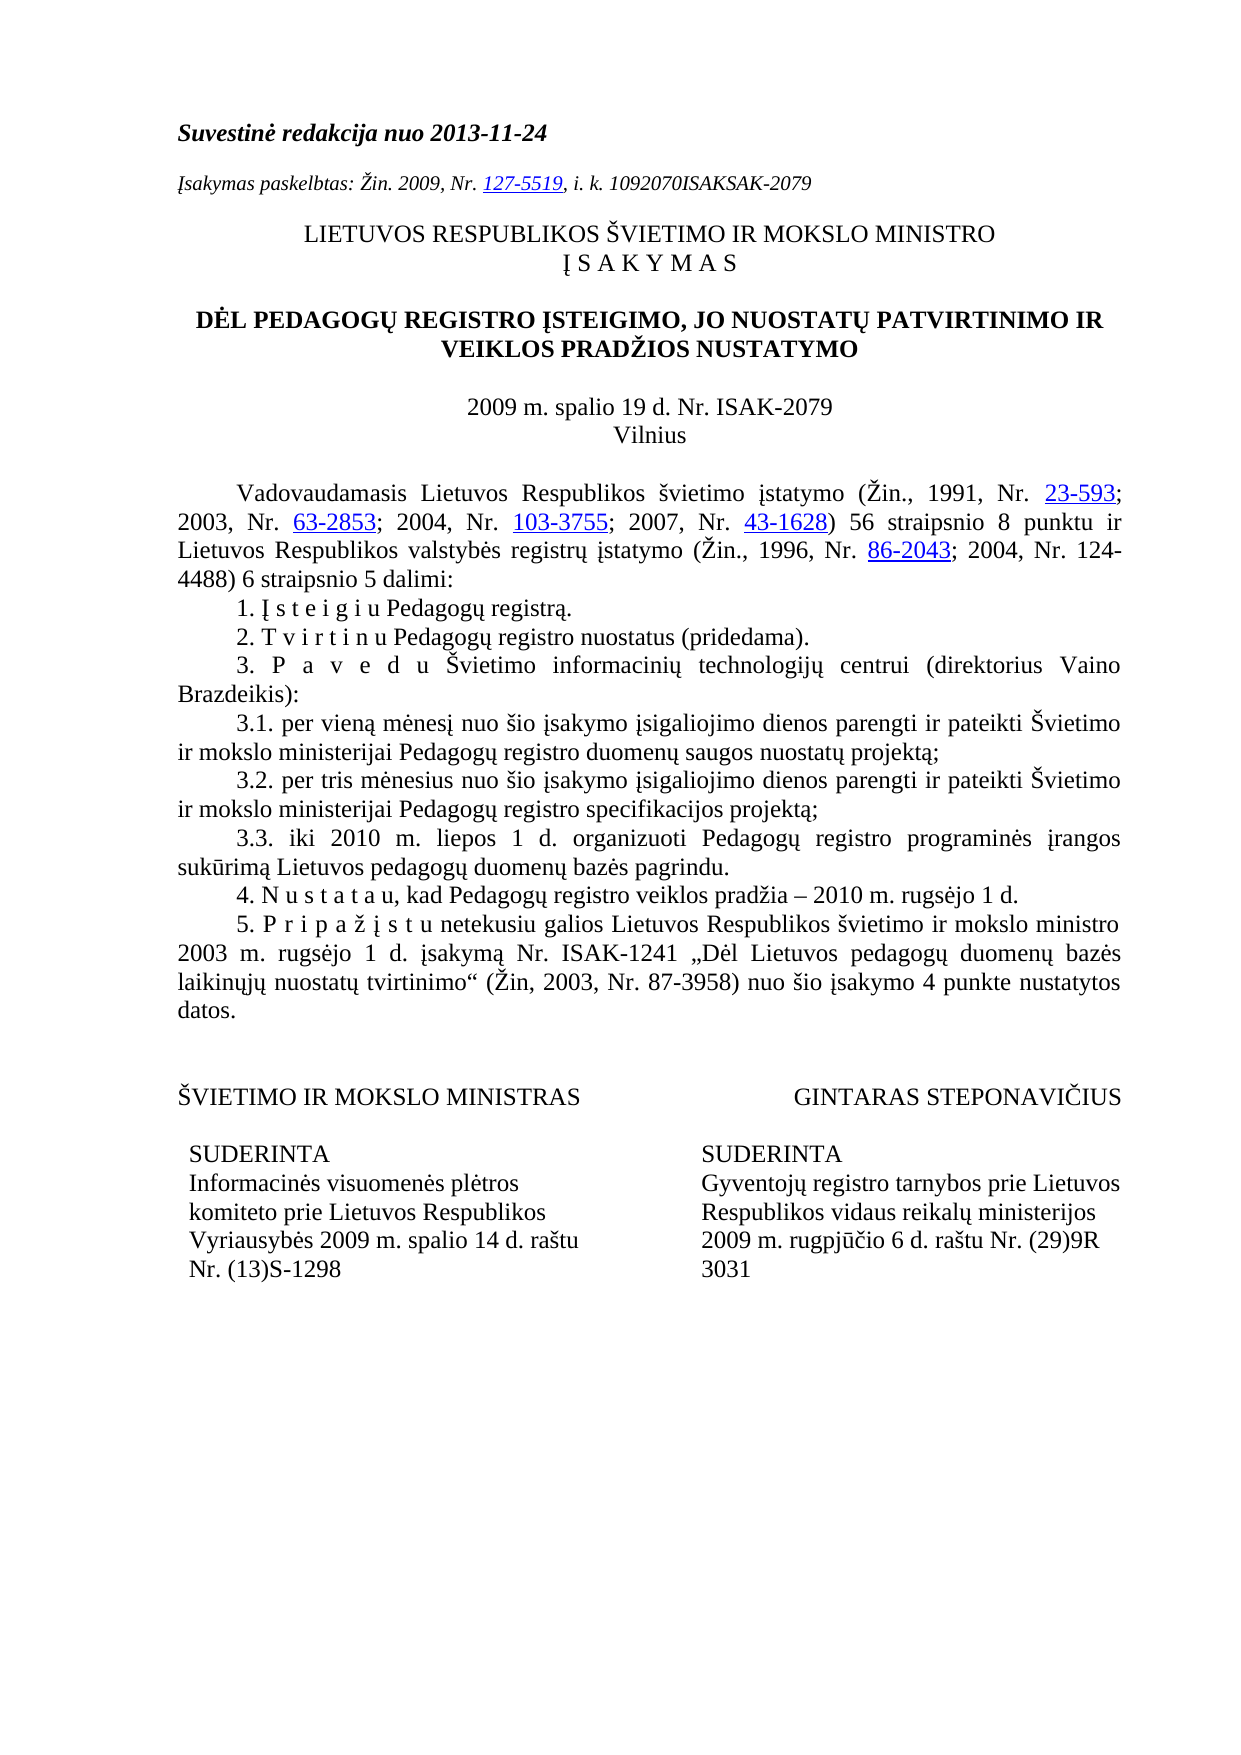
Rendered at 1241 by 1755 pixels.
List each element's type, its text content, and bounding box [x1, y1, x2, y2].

text Švietimo ir mokslo ministras Gintaras Steponavičius [177, 1082, 1122, 1110]
text Vadovaudamasis Lietuvos Respublikos švietimo įstatymo (Žin., 1991, Nr. 23-593; 2003, Nr. 63-2853; 2004, Nr. 103-3755; 2007, Nr. 43-1628) 56 straipsnio 8 punktu ir Lietuvos Respublikos valstybės registrų įstatymo (Žin., 1996, Nr. 86-2043; 2004, Nr. 124-4488) 6 straipsnio 5 dalimi: [177, 478, 1122, 593]
text 4. N u s t a t a u, kad Pedagogų registro veiklos pradžia – 2010 m. rugsėjo 1 d. [177, 880, 1122, 909]
table_header SUDERINTA Gyventojų registro tarnybos prie Lietuvos Respublikos vidaus reikalų ministerijos 2009 m. rugpjūčio 6 d. raštu Nr. (29)9R 3031 [661, 1139, 1145, 1314]
text 2. T v i r t i n u Pedagogų registro nuostatus (pridedama). [177, 622, 1122, 650]
text 5. P r i p a ž į s t u netekusiu galios Lietuvos Respublikos švietimo ir mokslo ministro 2003 m. rugsėjo 1 d. įsakymą Nr. ISAK-1241 „Dėl Lietuvos pedagogų duomenų bazės laikinųjų nuostatų tvirtinimo“ (Žin, 2003, Nr. 87-3958) nuo šio įsakymo 4 punkte nustatytos datos. [177, 909, 1122, 1024]
text 3.2. per tris mėnesius nuo šio įsakymo įsigaliojimo dienos parengti ir pateikti Švietimo ir mokslo ministerijai Pedagogų registro specifikacijos projektą; [177, 765, 1122, 823]
text Vilnius [177, 420, 1122, 449]
table_header SUDERINTA Informacinės visuomenės plėtros komiteto prie Lietuvos Respublikos Vyriausybės 2009 m. spalio 14 d. raštu Nr. (13)S-1298 [177, 1139, 661, 1314]
text Suvestinė redakcija nuo 2013-11-24 [177, 118, 1122, 147]
text 3. P a v e d u Švietimo informacinių technologijų centrui (direktorius Vaino Brazdeikis): [177, 650, 1122, 708]
text Įsakymas paskelbtas: Žin. 2009, Nr. 127-5519, i. k. 1092070ISAKSAK-2079 [177, 171, 1122, 195]
text LIETUVOS RESPUBLIKOS ŠVIETIMO IR MOKSLO MINISTRO [177, 219, 1122, 248]
text 1. Į s t e i g i u Pedagogų registrą. [177, 593, 1122, 622]
text Į S A K Y M A S [177, 248, 1122, 277]
text 2009 m. spalio 19 d. Nr. ISAK-2079 [177, 392, 1122, 420]
text DĖL PEDAGOGŲ REGISTRO ĮSTEIGIMO, JO NUOSTATŲ PATVIRTINIMO IR VEIKLOS PRADŽIOS NUSTATYMO [177, 305, 1122, 363]
text 3.3. iki 2010 m. liepos 1 d. organizuoti Pedagogų registro programinės įrangos sukūrimą Lietuvos pedagogų duomenų bazės pagrindu. [177, 823, 1122, 880]
text 3.1. per vieną mėnesį nuo šio įsakymo įsigaliojimo dienos parengti ir pateikti Švietimo ir mokslo ministerijai Pedagogų registro duomenų saugos nuostatų projektą; [177, 708, 1122, 765]
